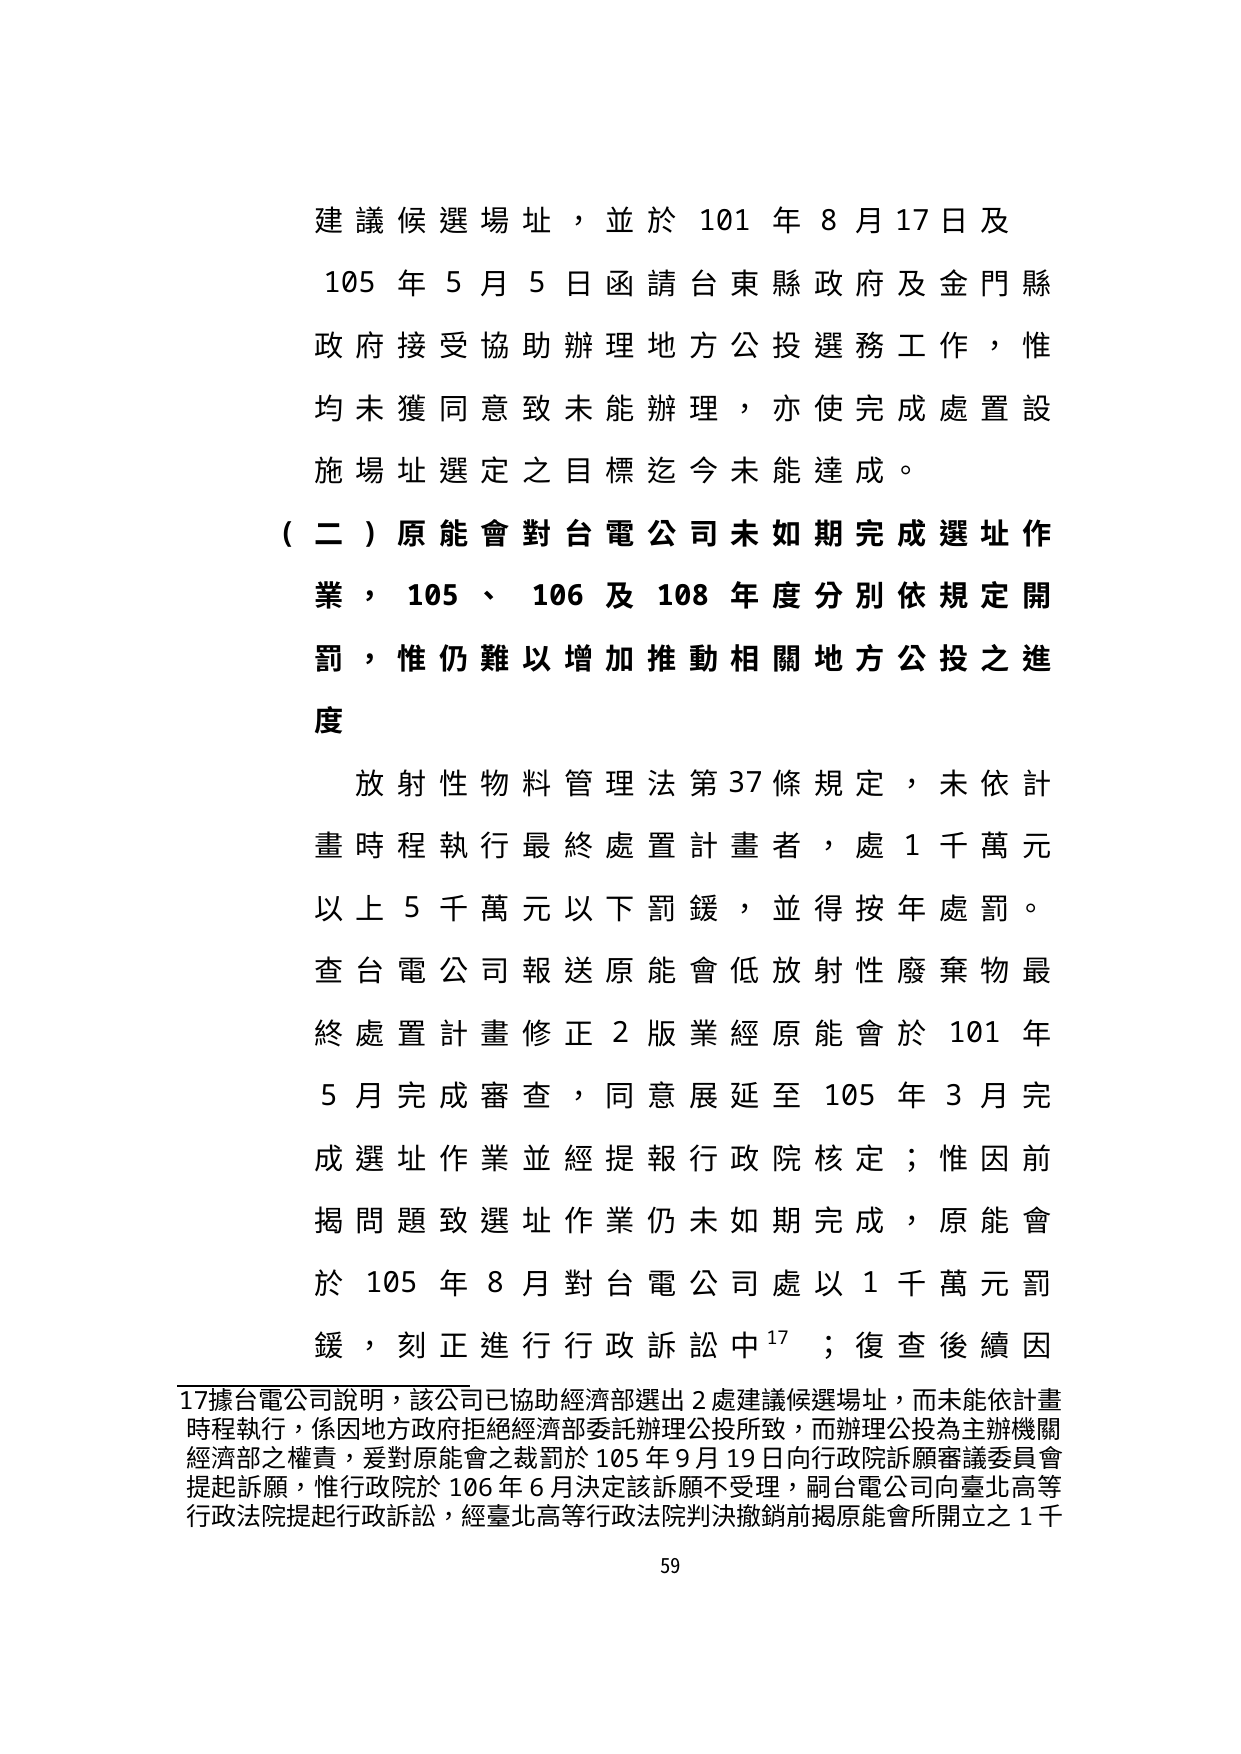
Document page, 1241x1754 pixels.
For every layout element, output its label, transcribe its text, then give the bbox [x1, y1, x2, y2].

text 建議候選場址，並於101年8月17日及105年5月5日函請台東縣政府及金門縣政府接受協助辦理地方公投選務工作，惟均未獲同意致未能辦理，亦使完成處置設施場址選定之目標迄今未能達成。 [271, 177, 1058, 490]
text 放射性物料管理法第37條規定，未依計畫時程執行最終處置計畫者，處1千萬元以上5千萬元以下罰鍰，並得按年處罰。查台電公司報送原能會低放射性廢棄物最終處置計畫修正2版業經原能會於101年5月完成審查，同意展延至105年3月完成選址作業並經提報行政院核定；惟因前揭問題致選址作業仍未如期完成，原能會於105年8月對台電公司處以1千萬元罰鍰，刻正進行行政訴訟中；復查後續因台電公司仍未能改善，該會於106年11月及108年2月分別從重裁處3千萬元及5千萬元，刻正進行相關訴願及行政訴訟中，前揭罰款是否得以裁處台電公司仍具爭議，且無益於改善地方政府之意向，爰難以增加推動相關地方性公投之進度。 [271, 740, 1058, 1365]
text (二)原能會對台電公司未如期完成選址作業，105、106及108年度分別依規定開罰，惟仍難以增加推動相關地方公投之進度 [242, 490, 1058, 740]
text 據台電公司說明，該公司已協助經濟部選出2處建議候選場址，而未能依計畫時程執行，係因地方政府拒絕經濟部委託辦理公投所致，而辦理公投為主辦機關經濟部之權責，爰對原能會之裁罰於105年9月19日向行政院訴願審議委員會提起訴願，惟行政院於106年6月決定該訴願不受理，嗣台電公司向臺北高等行政法院提起行政訴訟，經臺北高等行政法院判決撤銷前揭原能會所開立之1千 [178, 1386, 1063, 1532]
